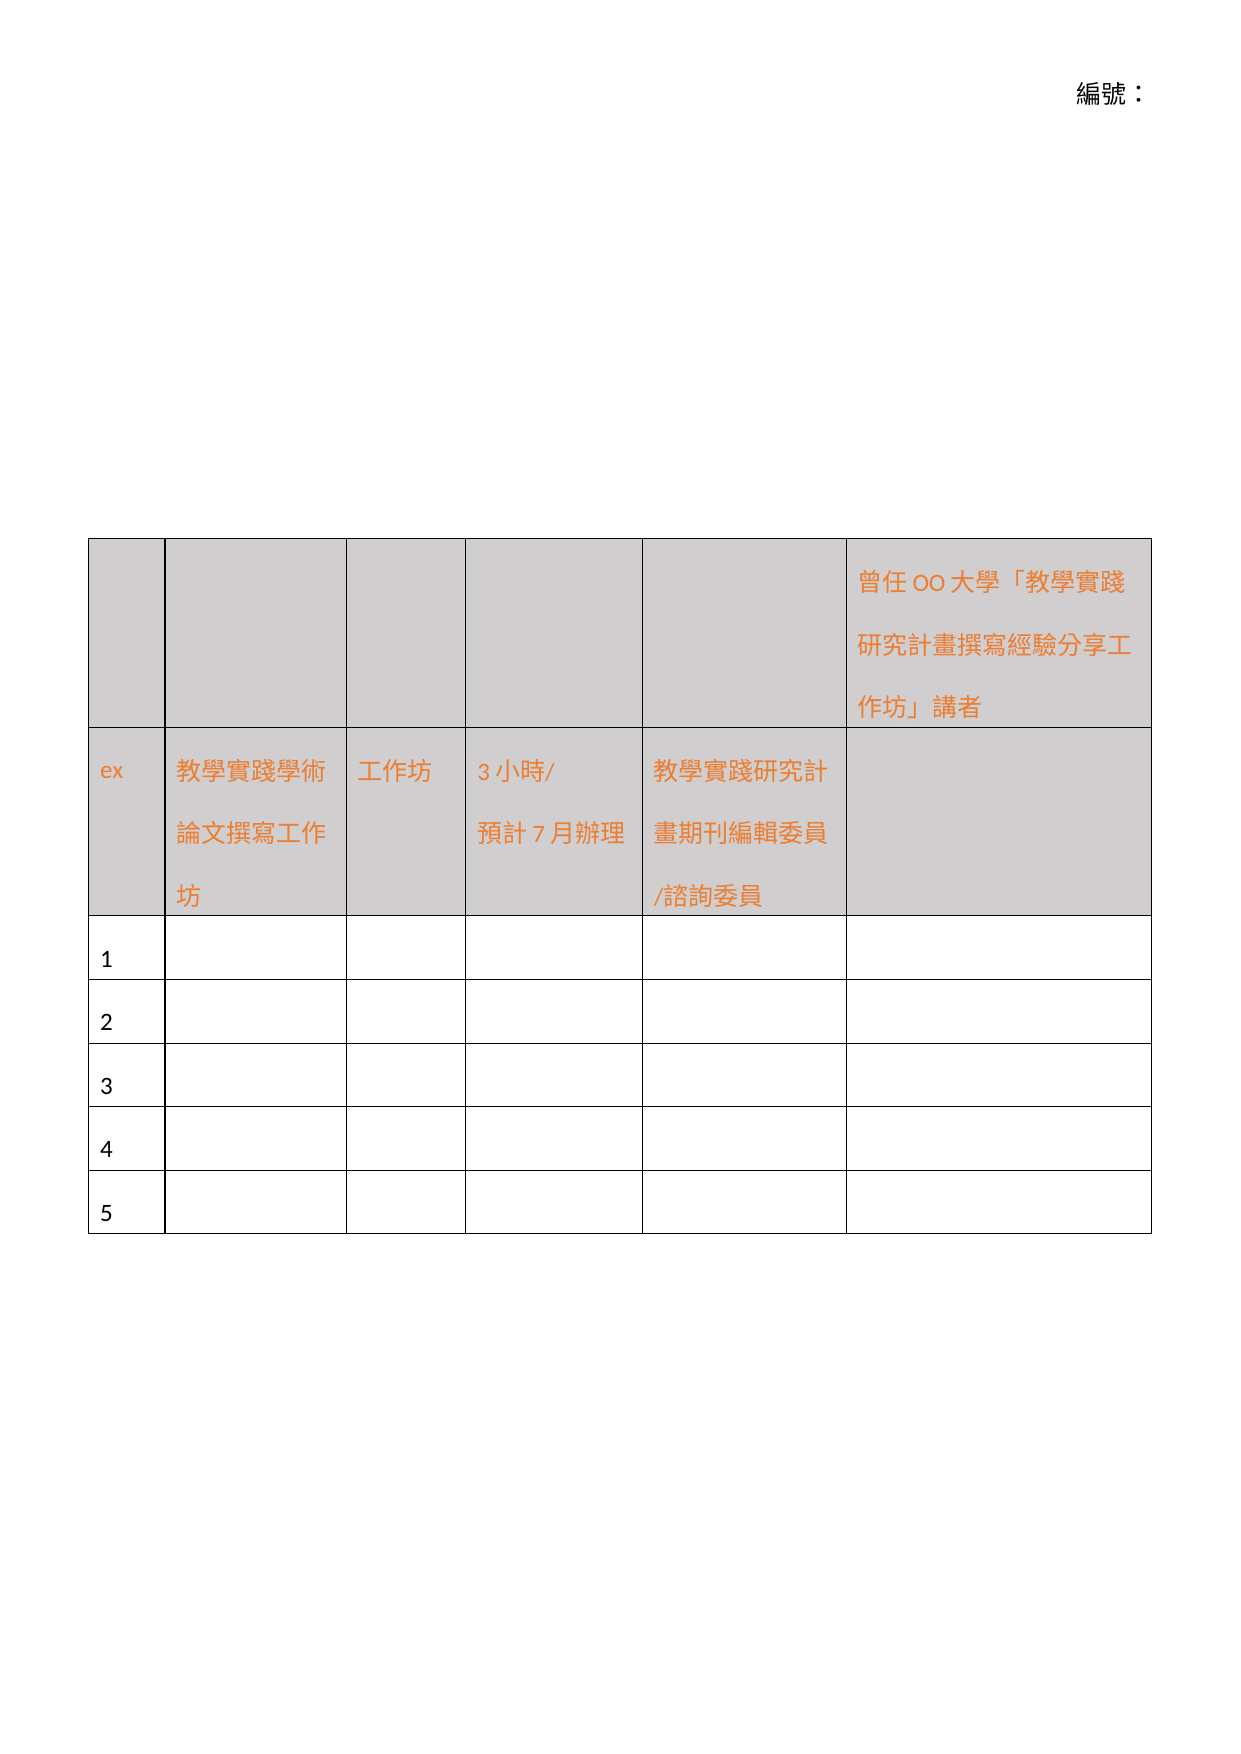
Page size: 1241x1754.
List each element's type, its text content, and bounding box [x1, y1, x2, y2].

table_cell [643, 1044, 846, 1106]
table_cell [166, 1107, 346, 1169]
table_cell [166, 1044, 346, 1106]
table_cell [166, 1171, 346, 1233]
table_cell [347, 1044, 465, 1106]
table_cell [643, 1107, 846, 1169]
table_cell [847, 1171, 1151, 1233]
table_cell [347, 1107, 465, 1169]
table_cell [466, 980, 642, 1042]
table_cell [466, 916, 642, 979]
table_cell 工作坊 [347, 728, 465, 915]
table_cell [643, 916, 846, 979]
table_cell 1 [89, 916, 164, 979]
table_cell 教學實踐研究計畫期刊編輯委員/諮詢委員 [643, 728, 846, 915]
table_cell [347, 980, 465, 1042]
table_cell [847, 980, 1151, 1042]
table_cell [166, 539, 346, 727]
table_cell [847, 1107, 1151, 1169]
table_cell [643, 539, 846, 727]
table_cell [347, 916, 465, 979]
table_cell 4 [89, 1107, 164, 1169]
table_cell [847, 728, 1151, 915]
table_cell 3小時/ 預計7月辦理 [466, 728, 642, 915]
table_cell [466, 539, 642, 727]
table_cell [166, 916, 346, 979]
table_cell 2 [89, 980, 164, 1042]
table_cell 曾任OO大學「教學實踐研究計畫撰寫經驗分享工作坊」講者 [847, 539, 1151, 727]
table_cell 教學實踐學術論文撰寫工作坊 [166, 728, 346, 915]
table_cell [847, 1044, 1151, 1106]
table_cell [466, 1107, 642, 1169]
table_cell [847, 916, 1151, 979]
table_cell [347, 1171, 465, 1233]
table_cell 3 [89, 1044, 164, 1106]
table_cell [166, 980, 346, 1042]
table_cell [89, 539, 164, 727]
table_cell [347, 539, 465, 727]
table_cell 5 [89, 1171, 164, 1233]
table_cell [466, 1171, 642, 1233]
table_cell ex [89, 728, 164, 915]
table_cell [643, 1171, 846, 1233]
table_cell [466, 1044, 642, 1106]
table_cell [643, 980, 846, 1042]
